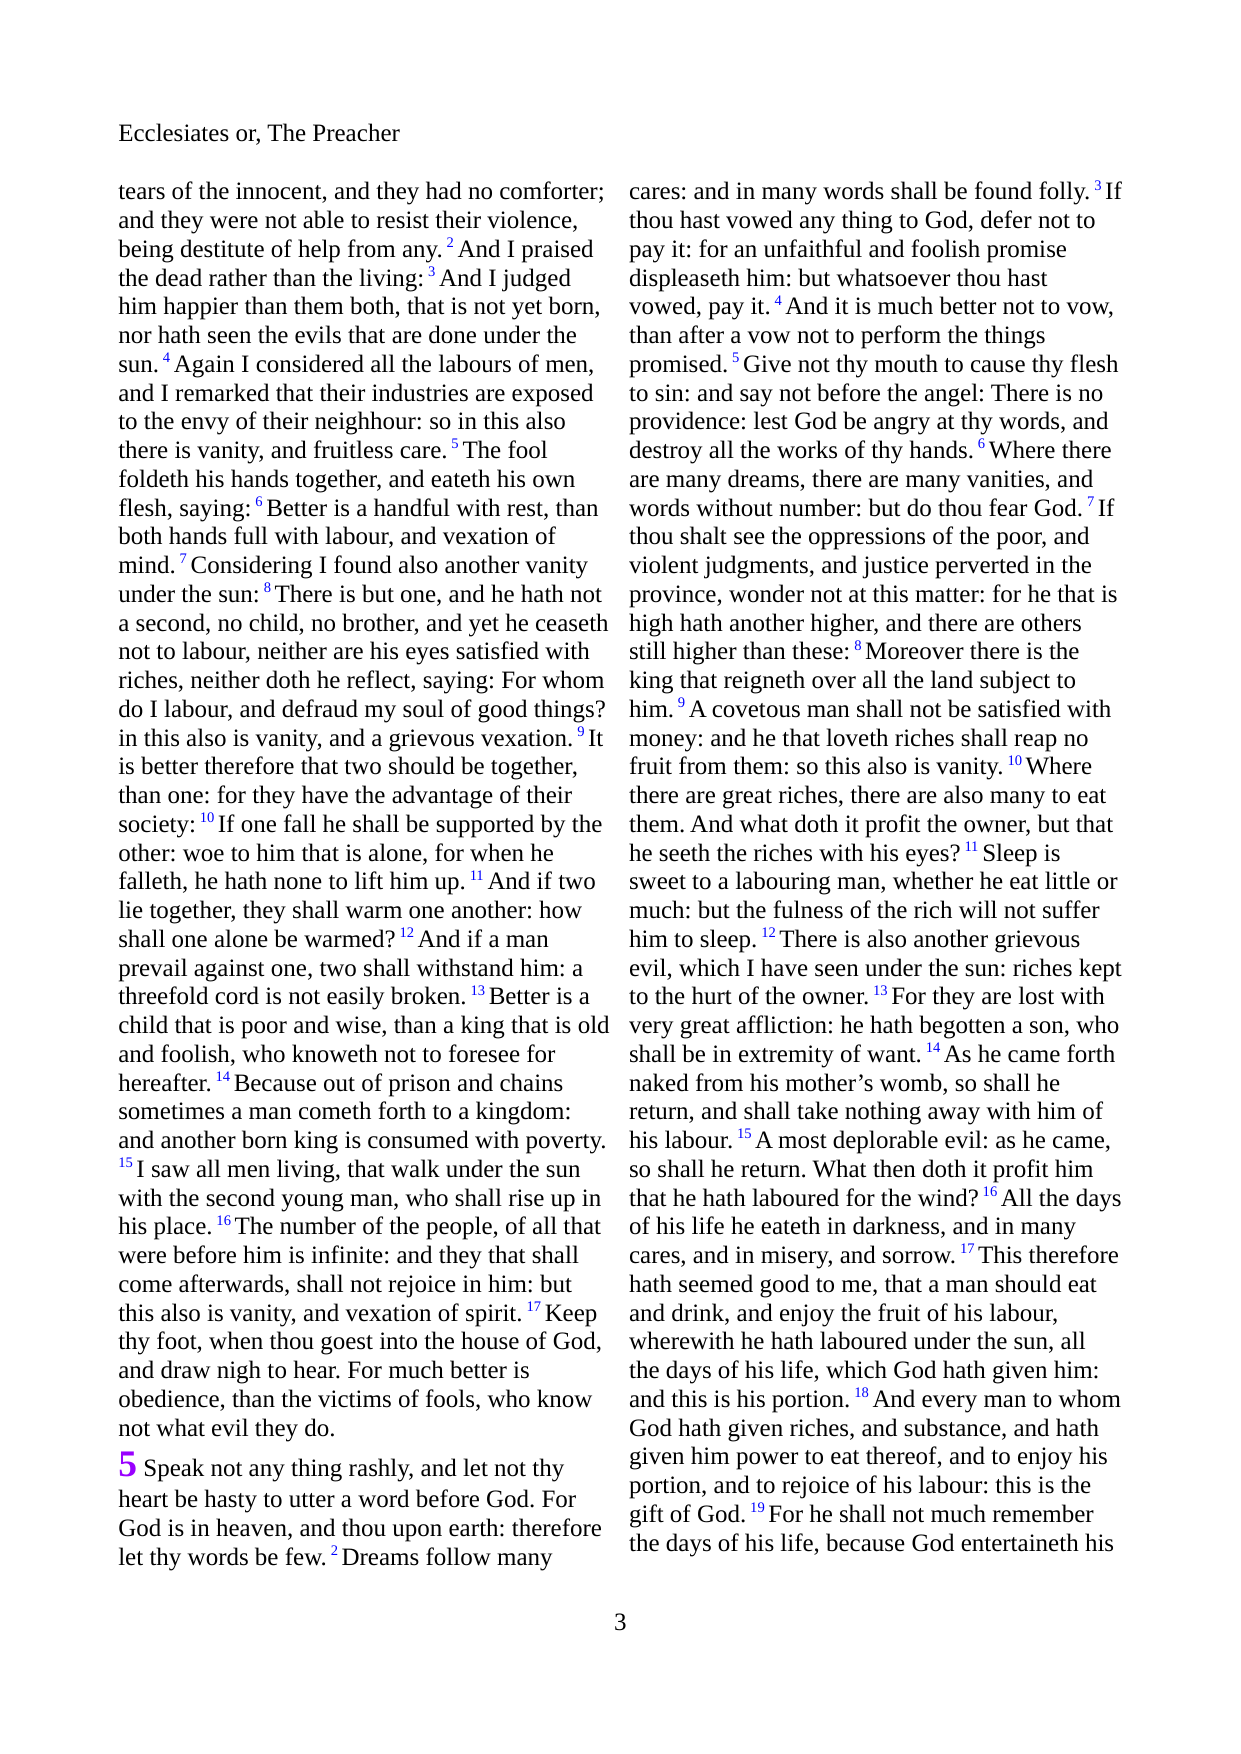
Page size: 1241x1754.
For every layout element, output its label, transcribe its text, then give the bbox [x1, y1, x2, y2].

text cares: and in many words shall be found folly. 3 If thou hast vowed any thing to God, defer not to pay it: for an unfaithful and foolish promise displeaseth him: but whatsoever thou hast vowed, pay it. 4 And it is much better not to vow, than after a vow not to perform the things promised. 5 Give not thy mouth to cause thy flesh to sin: and say not before the angel: There is no providence: lest God be angry at thy words, and destroy all the works of thy hands. 6 Where there are many dreams, there are many vanities, and words without number: but do thou fear God. 7 If thou shalt see the oppressions of the poor, and violent judgments, and justice perverted in the province, wonder not at this matter: for he that is high hath another higher, and there are others still higher than these: 8 Moreover there is the king that reigneth over all the land subject to him. 9 A covetous man shall not be satisfied with money: and he that loveth riches shall reap no fruit from them: so this also is vanity. 10 Where there are great riches, there are also many to eat them. And what doth it profit the owner, but that he seeth the riches with his eyes? 11 Sleep is sweet to a labouring man, whether he eat little or much: but the fulness of the rich will not suffer him to sleep. 12 There is also another grievous evil, which I have seen under the sun: riches kept to the hurt of the owner. 13 For they are lost with very great affliction: he hath begotten a son, who shall be in extremity of want. 14 As he came forth naked from his mother’s womb, so shall he return, and shall take nothing away with him of his labour. 15 A most deplorable evil: as he came, so shall he return. What then doth it profit him that he hath laboured for the wind? 16 All the days of his life he eateth in darkness, and in many cares, and in misery, and sorrow. 17 This therefore hath seemed good to me, that a man should eat and drink, and enjoy the fruit of his labour, wherewith he hath laboured under the sun, all the days of his life, which God hath given him: and this is his portion. 18 And every man to whom God hath given riches, and substance, and hath given him power to eat thereof, and to enjoy his portion, and to rejoice of his labour: this is the gift of God. 19 For he shall not much remember the days of his life, because God entertaineth his [629, 176, 1122, 1556]
text tears of the innocent, and they had no comforter; and they were not able to resist their violence, being destitute of help from any. 2 And I praised the dead rather than the living: 3 And I judged him happier than them both, that is not yet born, nor hath seen the evils that are done under the sun. 4 Again I considered all the labours of men, and I remarked that their industries are exposed to the envy of their neighhour: so in this also there is vanity, and fruitless care. 5 The fool foldeth his hands together, and eateth his own flesh, saying: 6 Better is a handful with rest, than both hands full with labour, and vexation of mind. 7 Considering I found also another vanity under the sun: 8 There is but one, and he hath not a second, no child, no brother, and yet he ceaseth not to labour, neither are his eyes satisfied with riches, neither doth he reflect, saying: For whom do I labour, and defraud my soul of good things? in this also is vanity, and a grievous vexation. 9 It is better therefore that two should be together, than one: for they have the advantage of their society: 10 If one fall he shall be supported by the other: woe to him that is alone, for when he falleth, he hath none to lift him up. 11 And if two lie together, they shall warm one another: how shall one alone be warmed? 12 And if a man prevail against one, two shall withstand him: a threefold cord is not easily broken. 13 Better is a child that is poor and wise, than a king that is old and foolish, who knoweth not to foresee for hereafter. 14 Because out of prison and chains sometimes a man cometh forth to a kingdom: and another born king is consumed with poverty. 15 I saw all men living, that walk under the sun with the second young man, who shall rise up in his place. 16 The number of the people, of all that were before him is infinite: and they that shall come afterwards, shall not rejoice in him: but this also is vanity, and vexation of spirit. 17 Keep thy foot, when thou goest into the house of God, and draw nigh to hear. For much better is obedience, than the victims of fools, who know not what evil they do. [118, 176, 611, 1441]
text 5 Speak not any thing rashly, and let not thy heart be hasty to utter a word before God. For God is in heaven, and thou upon earth: therefore let thy words be few. 2 Dreams follow many [118, 1441, 611, 1571]
